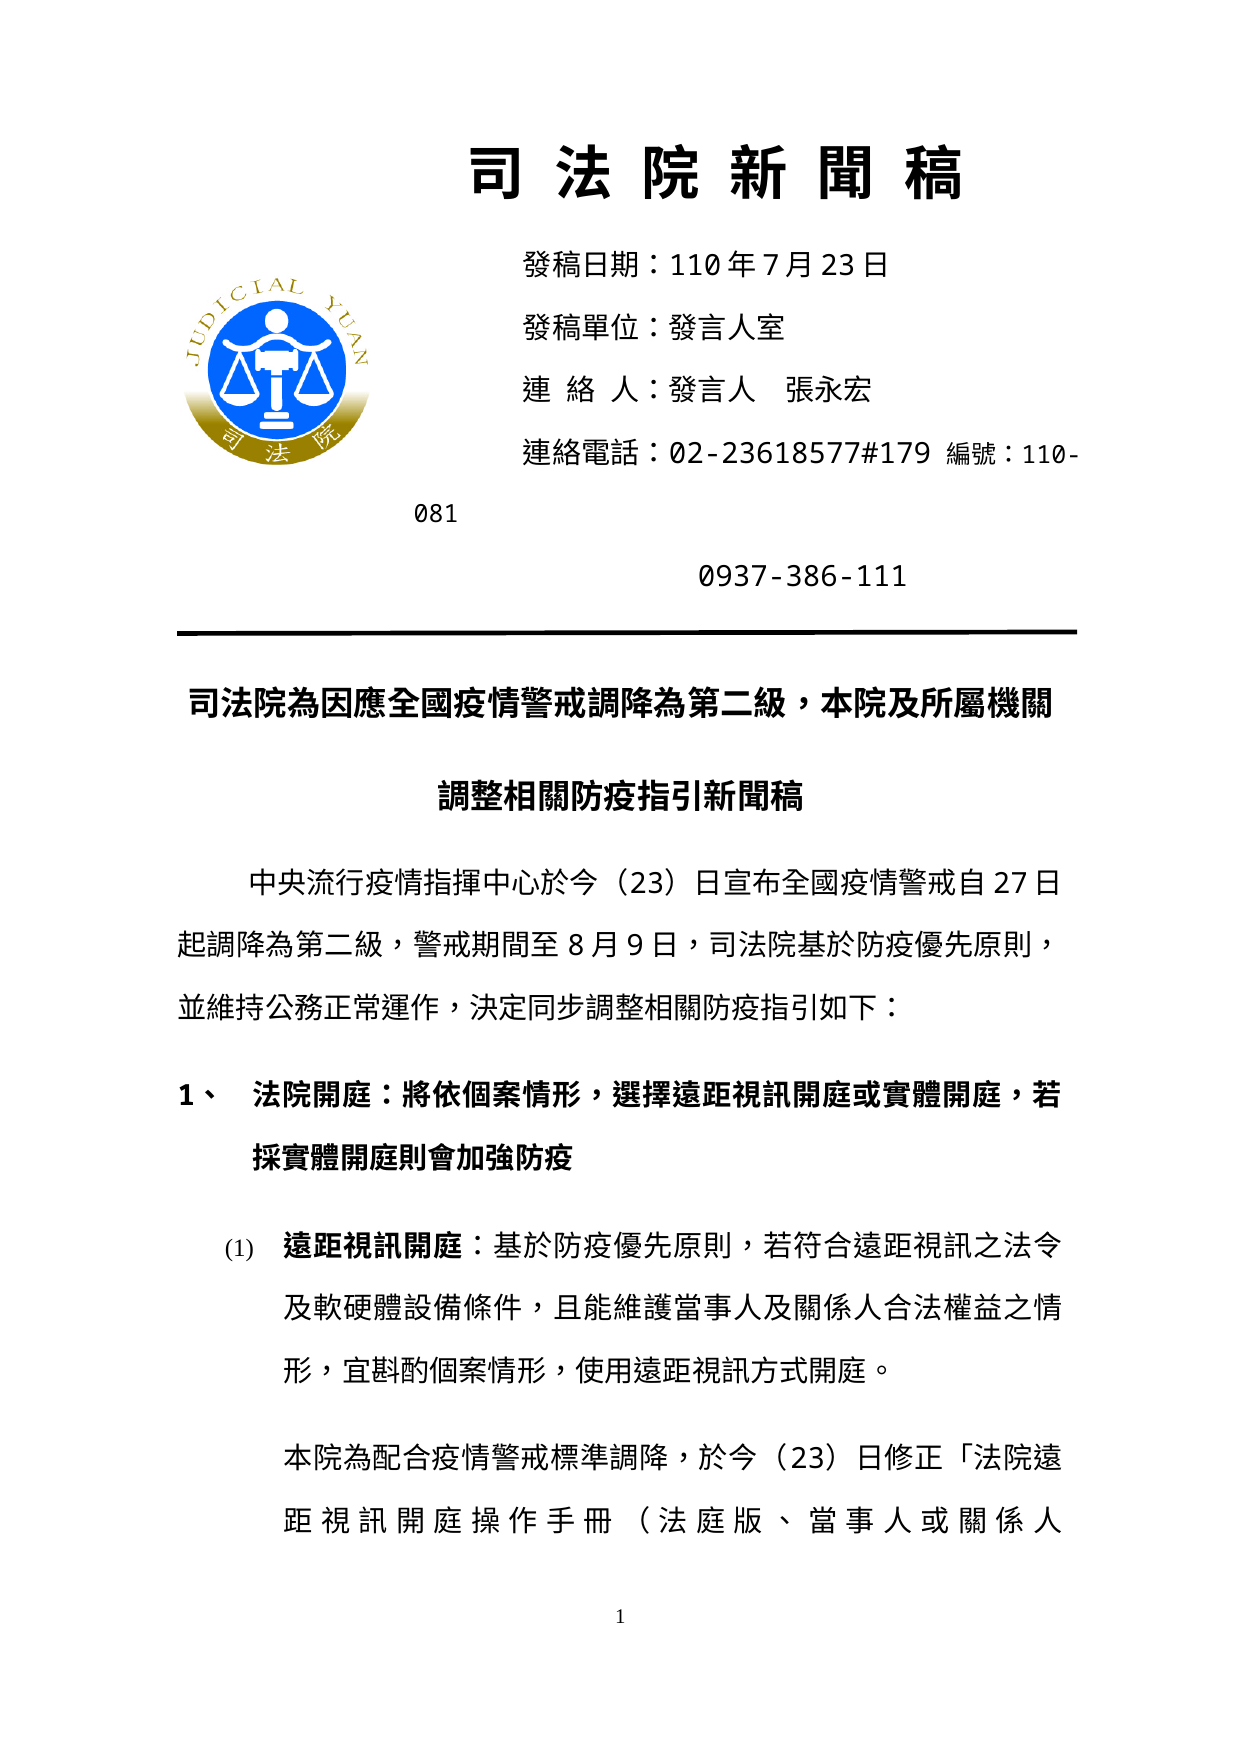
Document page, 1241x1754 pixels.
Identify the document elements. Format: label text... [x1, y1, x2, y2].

text 本院為配合疫情警戒標準調降，於今（23）日修正「法院遠距視訊開庭操作手冊（法庭版、當事人或關係人 [283, 1414, 1063, 1539]
table_header [161, 96, 410, 596]
text 司法院為因應全國疫情警戒調降為第二級，本院及所屬機關調整相關防疫指引新聞稿 [177, 659, 1063, 815]
list 遠距視訊開庭：基於防疫優先原則，若符合遠距視訊之法令及軟硬體設備條件，且能維護當事人及關係人合法權益之情形，宜斟酌個案情形，使用遠距視訊方式開庭。 [224, 1202, 1063, 1389]
table_header 司 法 院 新 聞 稿 發稿日期：110年7月23日 發稿單位：發言人室 連 絡 人：發言人 張永宏 連絡電話：02-23618577#179 編號：110-081 0937-386-111 [410, 96, 1120, 596]
list 法院開庭：將依個案情形，選擇遠距視訊開庭或實體開庭，若採實體開庭則會加強防疫 [177, 1052, 1063, 1177]
text 中央流行疫情指揮中心於今（23）日宣布全國疫情警戒自27日起調降為第二級，警戒期間至8月9日，司法院基於防疫優先原則，並維持公務正常運作，決定同步調整相關防疫指引如下： [177, 839, 1063, 1027]
